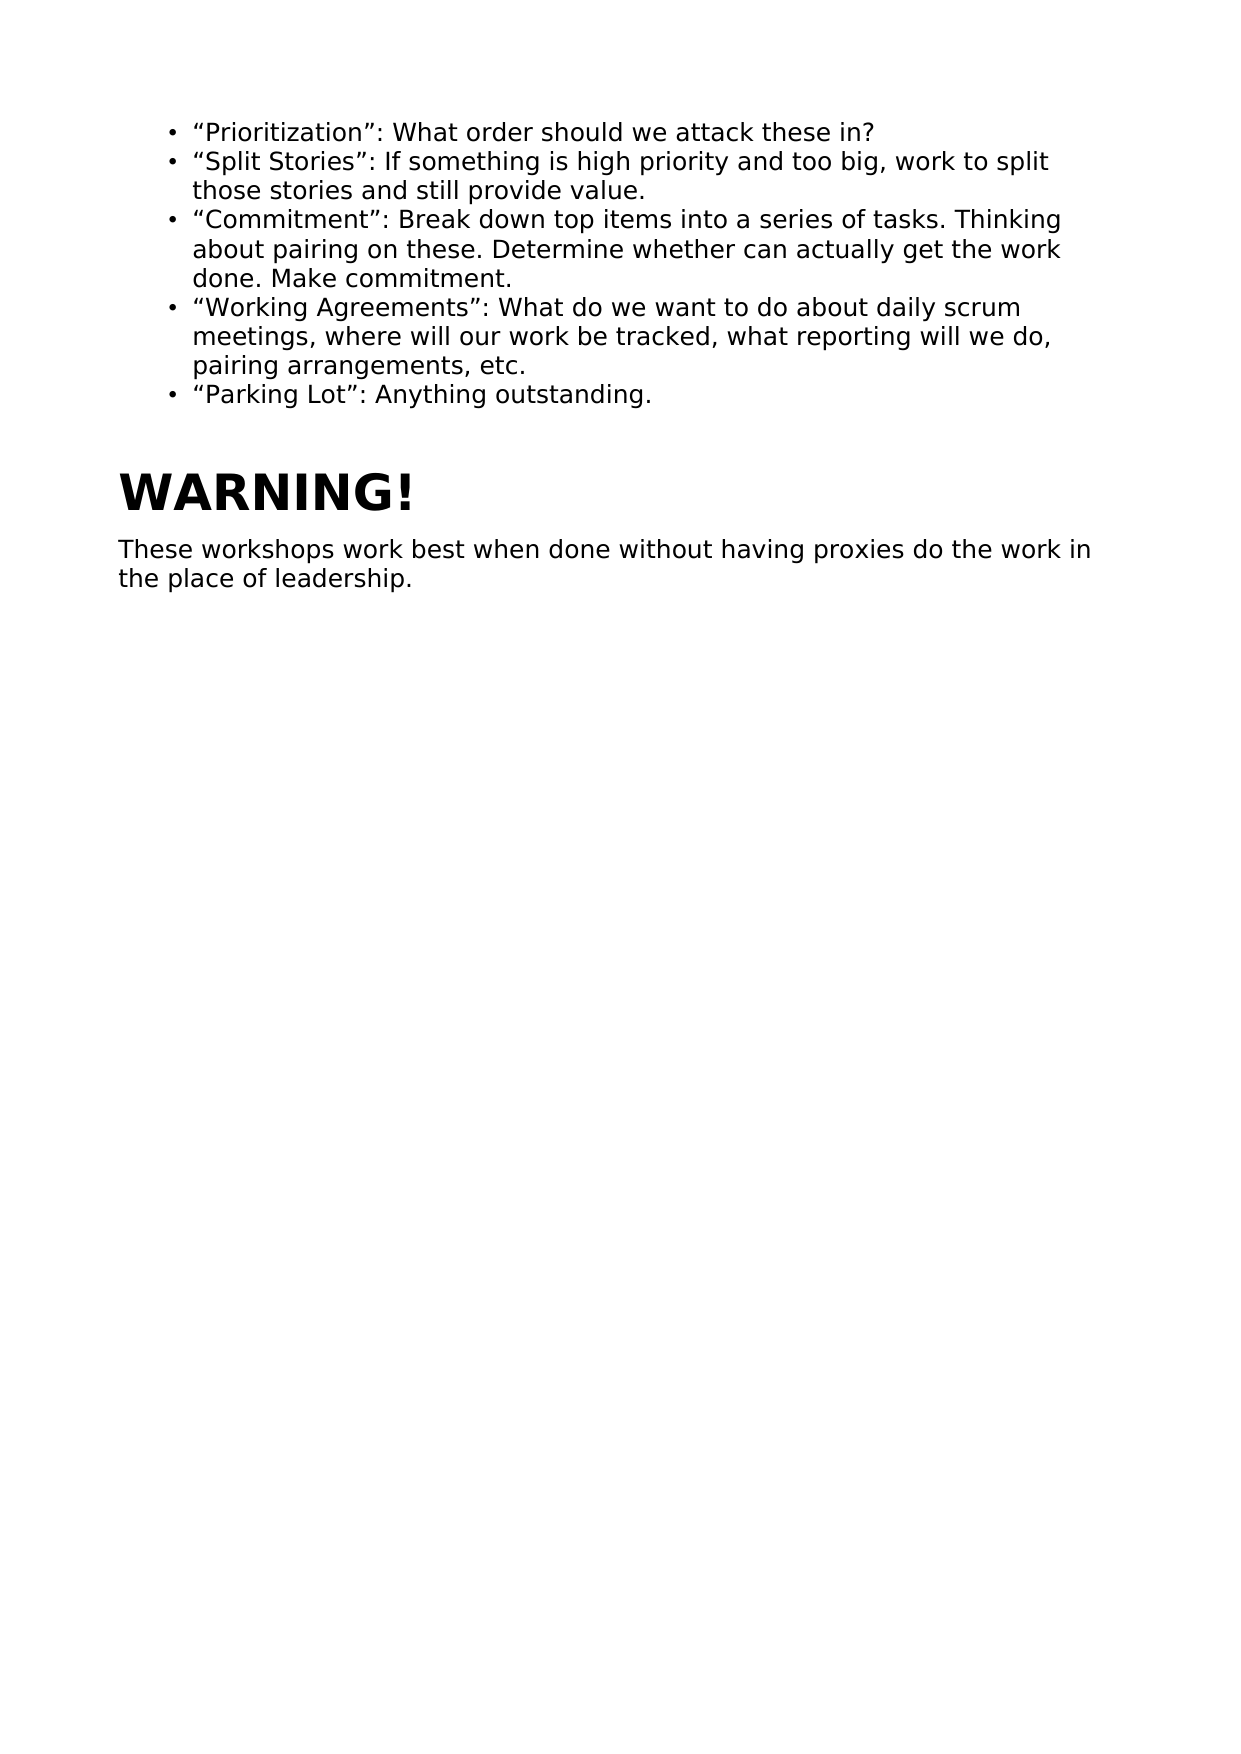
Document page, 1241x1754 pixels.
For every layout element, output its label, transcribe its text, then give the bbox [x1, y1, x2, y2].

list “Split Stories”: If something is high priority and too big, work to split those stories and still provide value. [177, 147, 1122, 206]
list “Prioritization”: What order should we attack these in? [177, 118, 1122, 147]
text These workshops work best when done without having proxies do the work in the place of leadership. [118, 535, 1122, 593]
list “Commitment”: Break down top items into a series of tasks. Thinking about pairing on these. Determine whether can actually get the work done. Make commitment. [177, 206, 1122, 293]
list “Parking Lot”: Anything outstanding. [177, 381, 1122, 410]
subtitle WARNING! [118, 464, 1122, 522]
list “Working Agreements”: What do we want to do about daily scrum meetings, where will our work be tracked, what reporting will we do, pairing arrangements, etc. [177, 293, 1122, 381]
